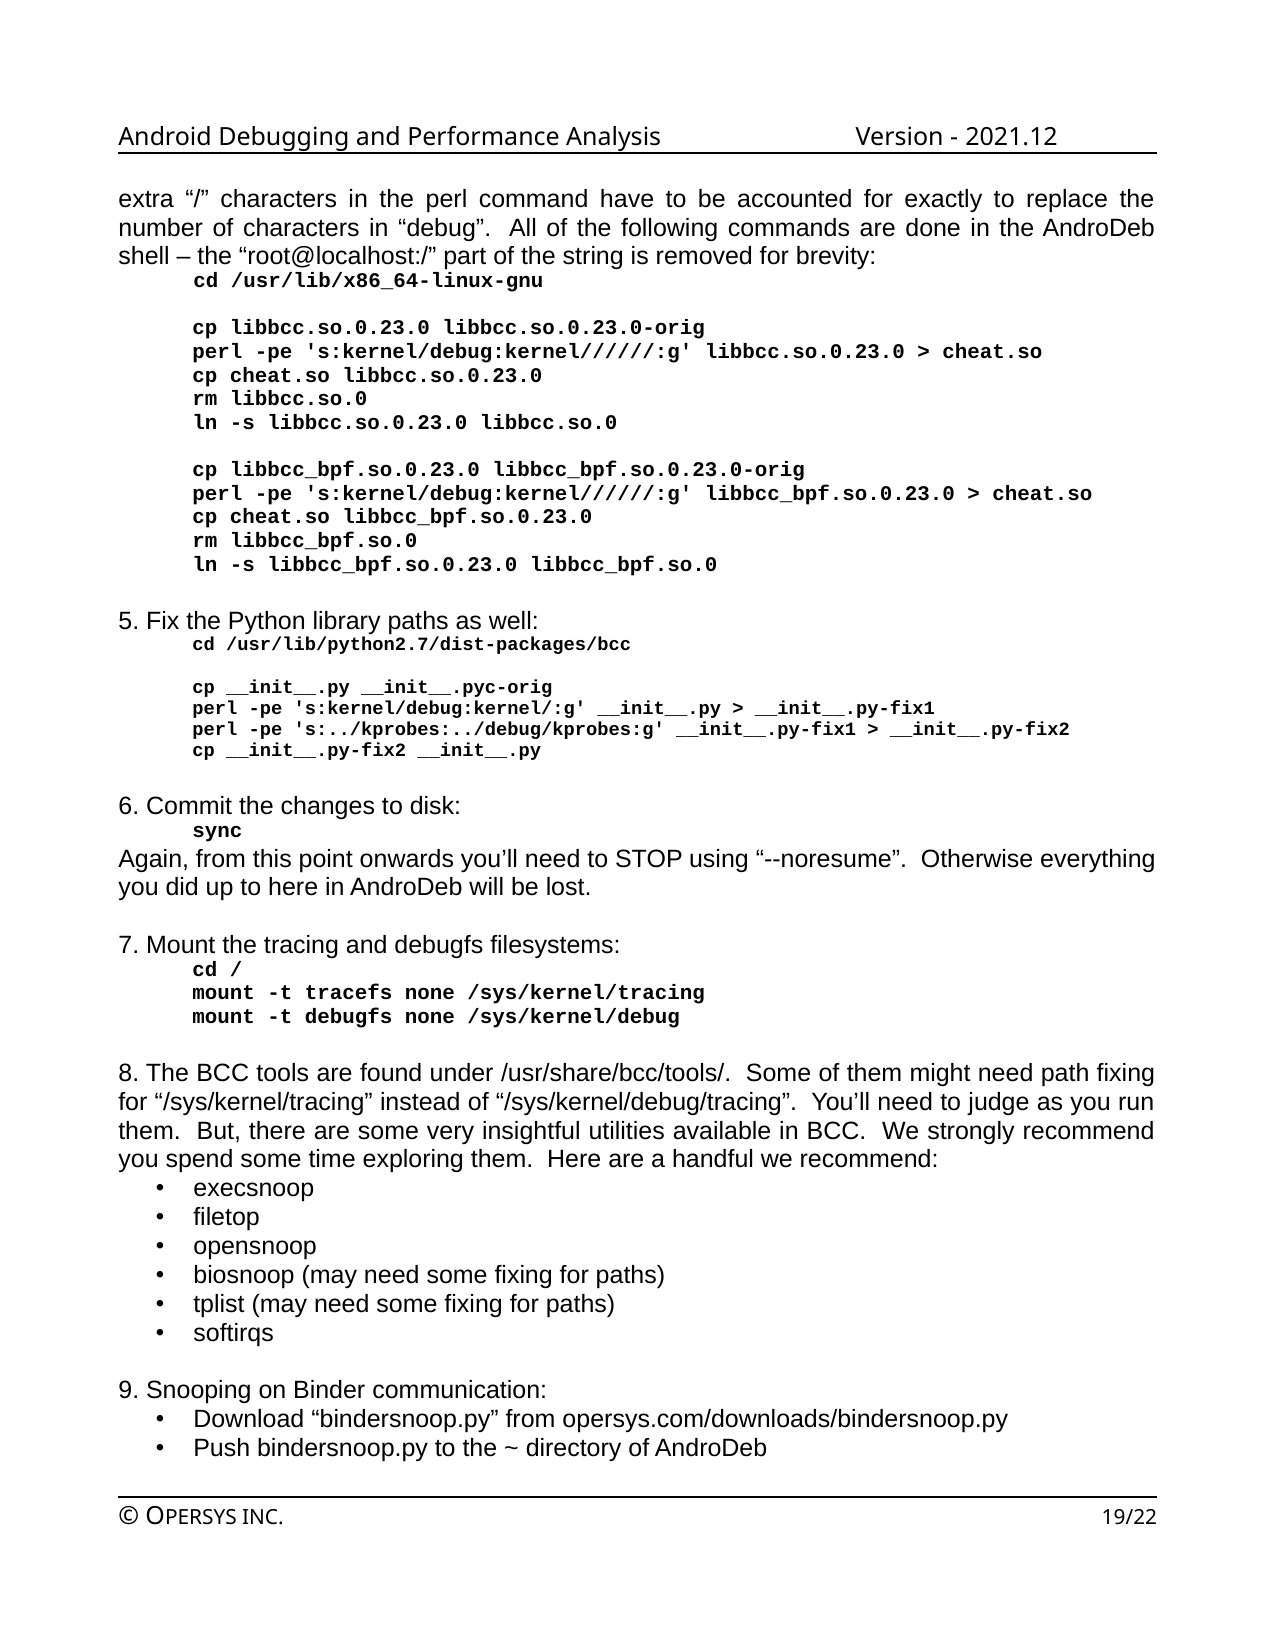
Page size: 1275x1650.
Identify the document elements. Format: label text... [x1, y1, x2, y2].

text 5. Fix the Python library paths as well: [118, 606, 1157, 635]
text mount -t tracefs none /sys/kernel/tracing [192, 982, 1157, 1006]
list softirqs [156, 1317, 1157, 1346]
list Download “bindersnoop.py” from opersys.com/downloads/bindersnoop.py [156, 1404, 1157, 1433]
list cd /usr/lib/x86_64-linux-gnu [156, 270, 1157, 294]
text cd / [192, 958, 1157, 982]
text extra “/” characters in the perl command have to be accounted for exactly to replace the number of characters in “debug”. All of the following commands are done in the AndroDeb shell – the “root@localhost:/” part of the string is removed for brevity: [118, 184, 1157, 270]
text cp __init__.py __init__.pyc-orig [192, 677, 1157, 699]
text perl -pe 's:kernel/debug:kernel//////:g' libbcc_bpf.so.0.23.0 > cheat.so [192, 483, 1157, 506]
text 9. Snooping on Binder communication: [118, 1375, 1157, 1404]
text ln -s libbcc_bpf.so.0.23.0 libbcc_bpf.so.0 [192, 554, 1157, 577]
text 8. The BCC tools are found under /usr/share/bcc/tools/. Some of them might need path fixing for “/sys/kernel/tracing” instead of “/sys/kernel/debug/tracing”. You’ll need to judge as you run them. But, there are some very insightful utilities available in BCC. We strongly recommend you spend some time exploring them. Here are a handful we recommend: [118, 1058, 1157, 1173]
list tplist (may need some fixing for paths) [156, 1289, 1157, 1317]
text 6. Commit the changes to disk: [118, 791, 1157, 820]
list filetop [156, 1202, 1157, 1231]
text mount -t debugfs none /sys/kernel/debug [192, 1006, 1157, 1029]
text cp cheat.so libbcc.so.0.23.0 [192, 364, 1157, 388]
list Push bindersnoop.py to the ~ directory of AndroDeb [156, 1433, 1157, 1462]
text perl -pe 's:../kprobes:../debug/kprobes:g' __init__.py-fix1 > __init__.py-fix2 [192, 720, 1157, 741]
text rm libbcc.so.0 [192, 388, 1157, 412]
text cp __init__.py-fix2 __init__.py [192, 741, 1157, 762]
list opensnoop [156, 1231, 1157, 1260]
text cd /usr/lib/python2.7/dist-packages/bcc [192, 635, 1157, 656]
text cp libbcc.so.0.23.0 libbcc.so.0.23.0-orig [192, 317, 1157, 341]
text Again, from this point onwards you’ll need to STOP using “--noresume”. Otherwise everything you did up to here in AndroDeb will be lost. [118, 843, 1157, 901]
text rm libbcc_bpf.so.0 [192, 530, 1157, 554]
text cp libbcc_bpf.so.0.23.0 libbcc_bpf.so.0.23.0-orig [192, 459, 1157, 483]
text perl -pe 's:kernel/debug:kernel//////:g' libbcc.so.0.23.0 > cheat.so [192, 341, 1157, 364]
text cp cheat.so libbcc_bpf.so.0.23.0 [192, 506, 1157, 530]
text sync [192, 820, 1157, 843]
list execsnoop [156, 1173, 1157, 1202]
text ln -s libbcc.so.0.23.0 libbcc.so.0 [192, 412, 1157, 436]
text 7. Mount the tracing and debugfs filesystems: [118, 930, 1157, 958]
text perl -pe 's:kernel/debug:kernel/:g' __init__.py > __init__.py-fix1 [192, 699, 1157, 720]
list biosnoop (may need some fixing for paths) [156, 1260, 1157, 1289]
